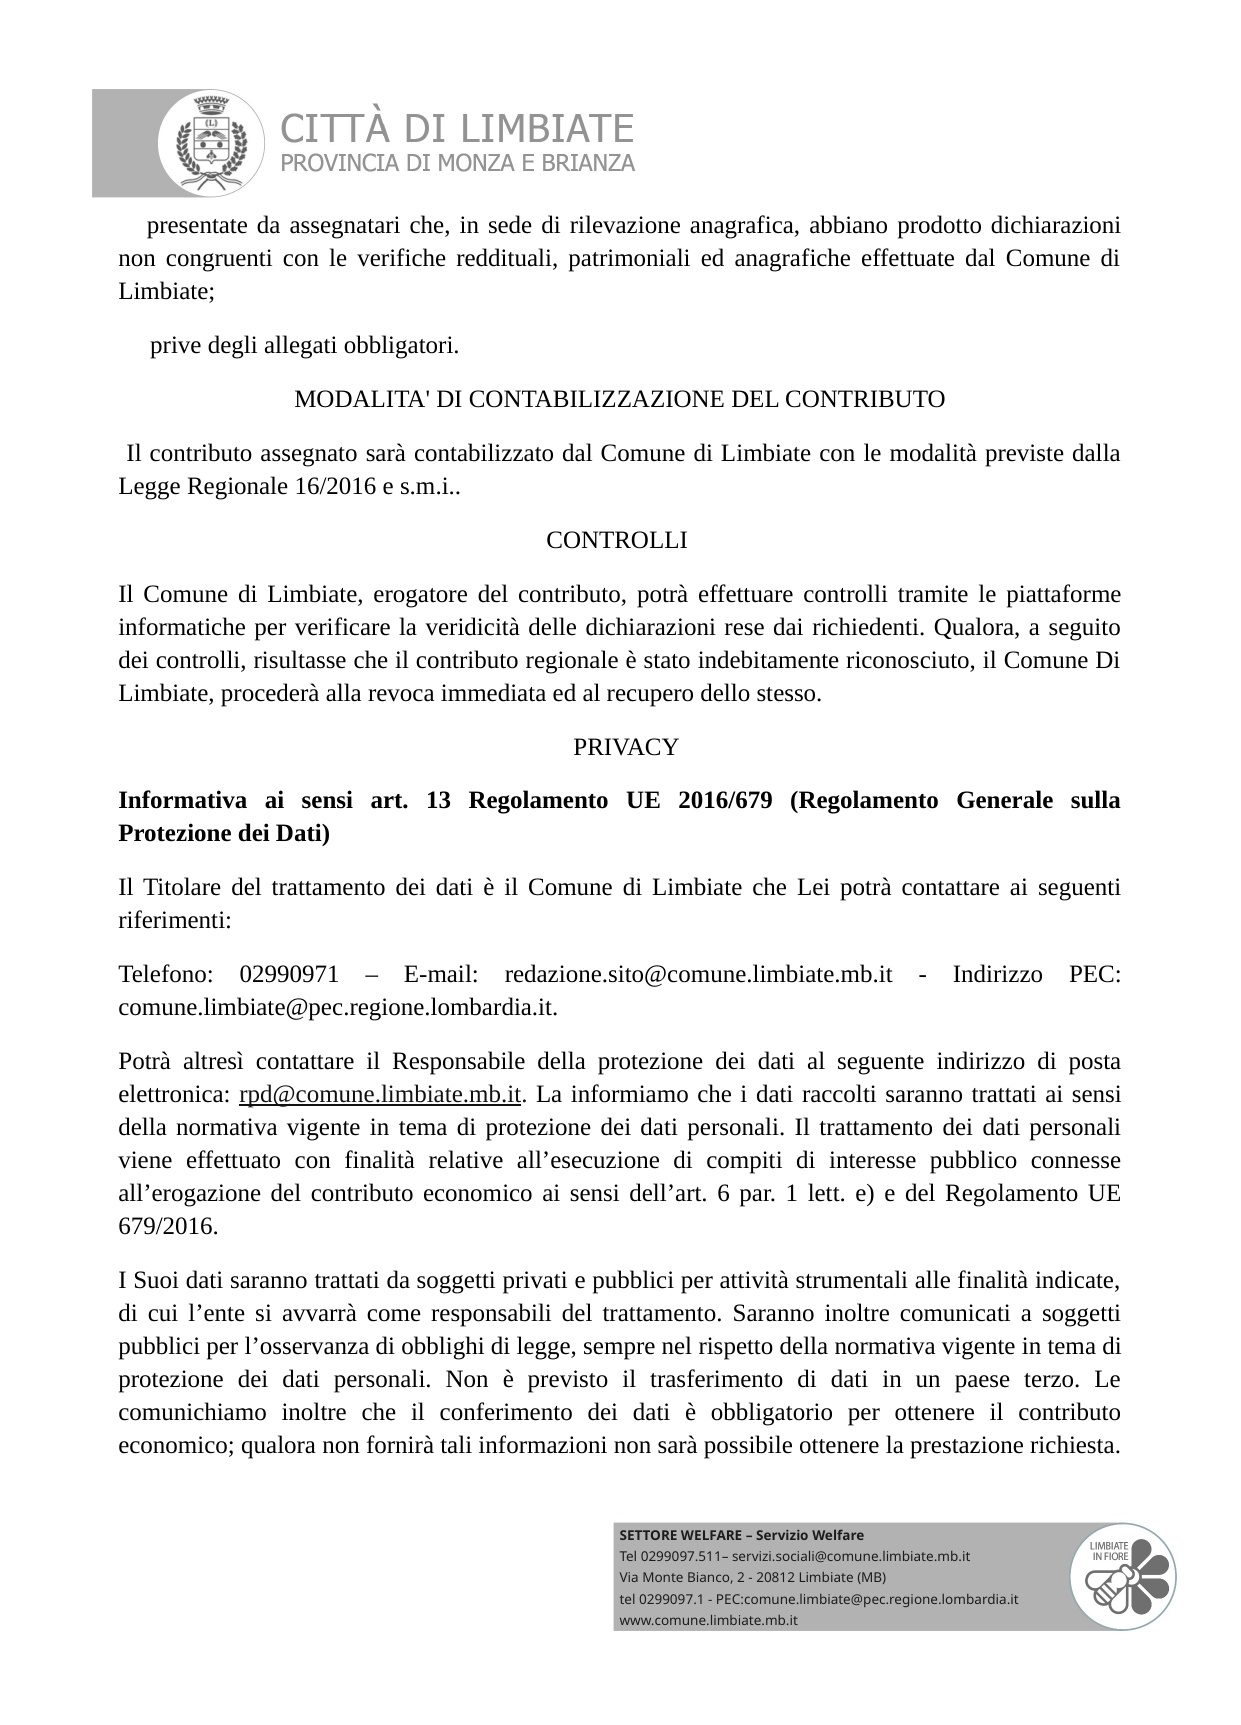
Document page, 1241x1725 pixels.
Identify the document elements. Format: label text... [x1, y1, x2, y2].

text MODALITA' DI CONTABILIZZAZIONE DEL CONTRIBUTO [118, 384, 1122, 413]
text I Suoi dati saranno trattati da soggetti privati e pubblici per attività strumentali alle finalità indicate, di cui l’ente si avvarrà come responsabili del trattamento. Saranno inoltre comunicati a soggetti pubblici per l’osservanza di obblighi di legge, sempre nel rispetto della normativa vigente in tema di protezione dei dati personali. Non è previsto il trasferimento di dati in un paese terzo. Le comunichiamo inoltre che il conferimento dei dati è obbligatorio per ottenere il contributo economico; qualora non fornirà tali informazioni non sarà possibile ottenere la prestazione richiesta. [118, 1265, 1122, 1459]
text Il Titolare del trattamento dei dati è il Comune di Limbiate che Lei potrà contattare ai seguenti riferimenti: [118, 872, 1122, 934]
text PRIVACY [118, 732, 1122, 760]
text Potrà altresì contattare il Responsabile della protezione dei dati al seguente indirizzo di posta elettronica: rpd@comune.limbiate.mb.it. La informiamo che i dati raccolti saranno trattati ai sensi della normativa vigente in tema di protezione dei dati personali. Il trattamento dei dati personali viene effettuato con finalità relative all’esecuzione di compiti di interesse pubblico connesse all’erogazione del contributo economico ai sensi dell’art. 6 par. 1 lett. e) e del Regolamento UE 679/2016. [118, 1046, 1122, 1240]
picture [607, 1513, 1182, 1640]
text Telefono: 02990971 – E-mail: redazione.sito@comune.limbiate.mb.it - Indirizzo PEC: comune.limbiate@pec.regione.lombardia.it. [118, 959, 1122, 1021]
text Il Comune di Limbiate, erogatore del contributo, potrà effettuare controlli tramite le piattaforme informatiche per verificare la veridicità delle dichiarazioni rese dai richiedenti. Qualora, a seguito dei controlli, risultasse che il contributo regionale è stato indebitamente riconosciuto, il Comune Di Limbiate, procederà alla revoca immediata ed al recupero dello stesso. [118, 579, 1122, 706]
text Il contributo assegnato sarà contabilizzato dal Comune di Limbiate con le modalità previste dalla Legge Regionale 16/2016 e s.m.i.. [118, 438, 1122, 500]
picture [83, 81, 683, 206]
text CONTROLLI [118, 525, 1122, 553]
text  prive degli allegati obbligatori. [118, 330, 1122, 359]
text  presentate da assegnatari che, in sede di rilevazione anagrafica, abbiano prodotto dichiarazioni non congruenti con le verifiche reddituali, patrimoniali ed anagrafiche effettuate dal Comune di Limbiate; [118, 199, 1122, 305]
text Informativa ai sensi art. 13 Regolamento UE 2016/679 (Regolamento Generale sulla Protezione dei Dati) [118, 785, 1122, 847]
